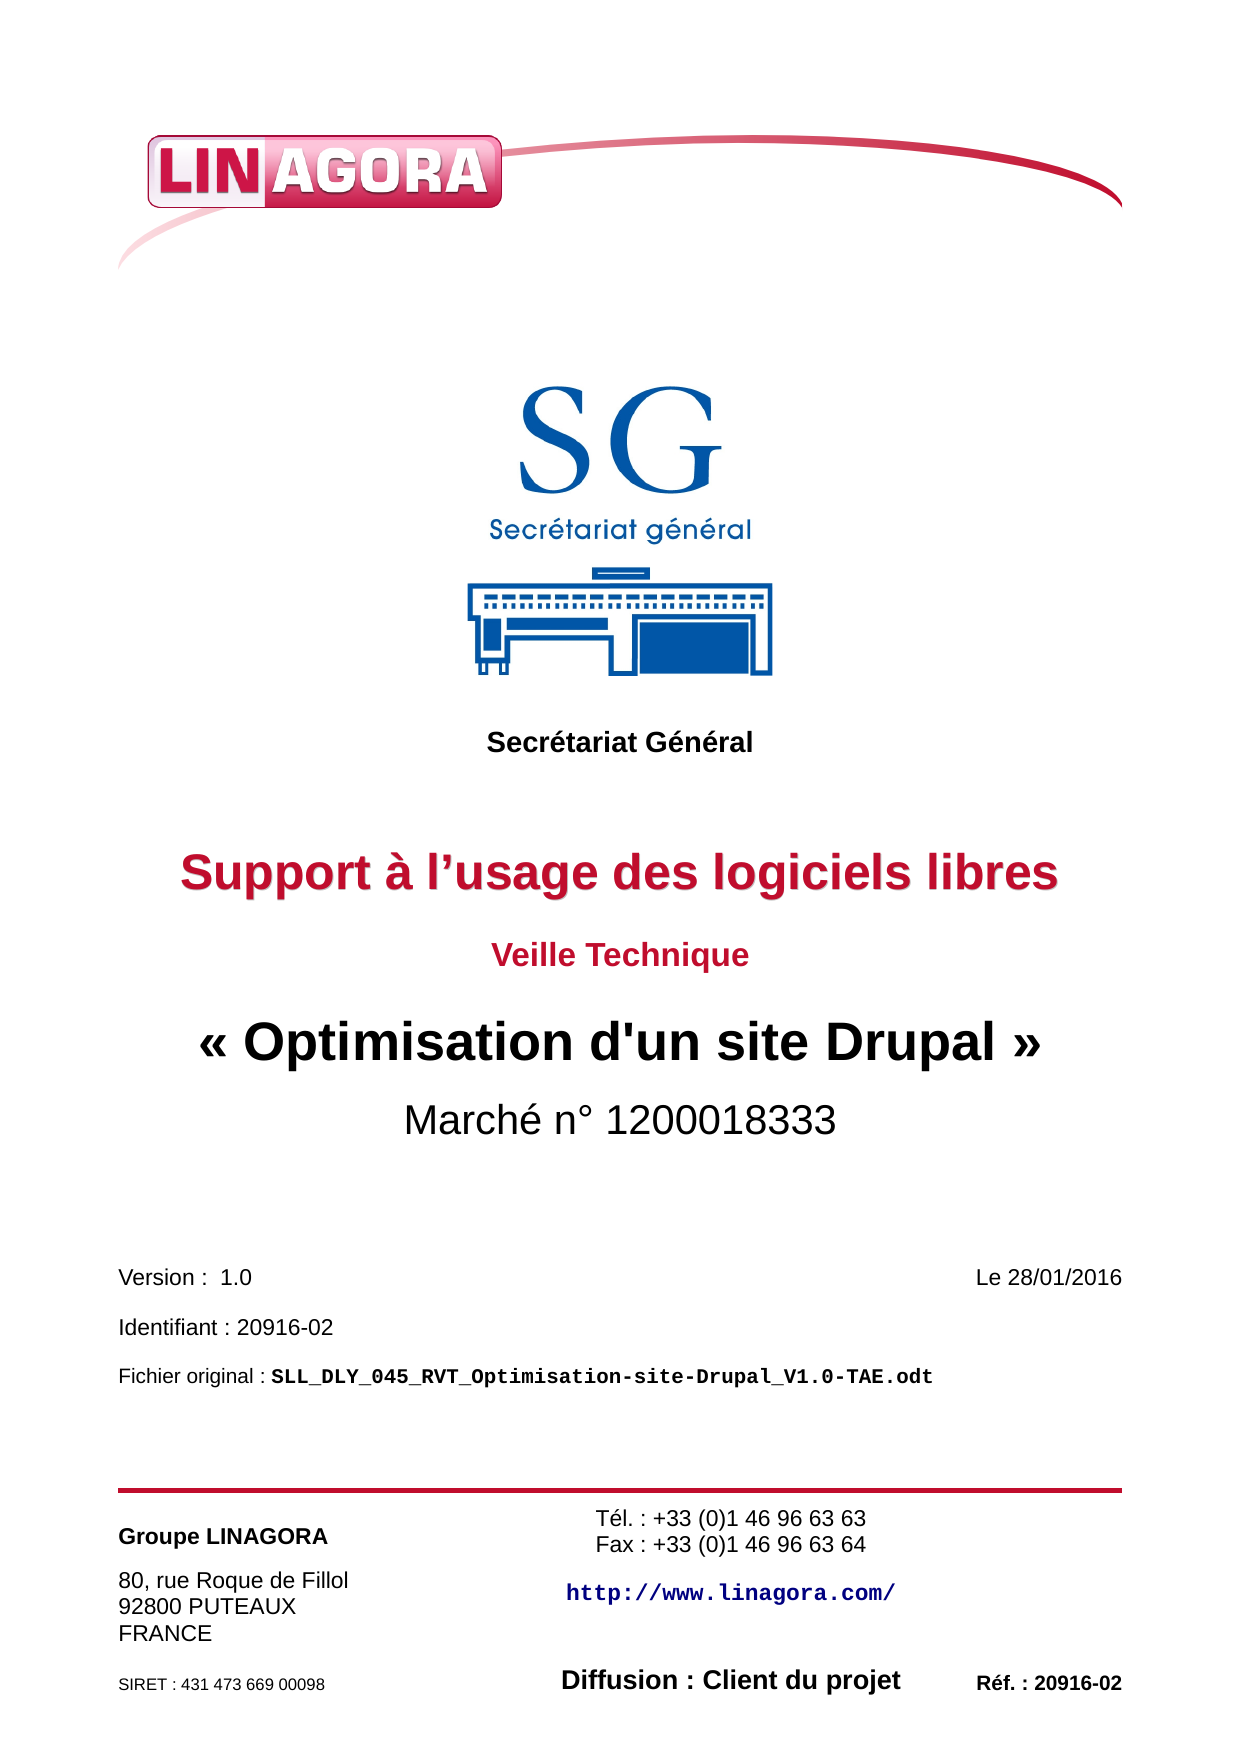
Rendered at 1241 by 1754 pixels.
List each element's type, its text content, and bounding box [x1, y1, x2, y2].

table_cell « Optimisation d'un site Drupal » Marché n° 1200018333 [118, 980, 1122, 1175]
table_cell Identifiant : 20916-02 [118, 1296, 1122, 1346]
table_cell Veille Technique [118, 906, 1122, 980]
table_cell Secrétariat Général [118, 719, 1122, 772]
table_header [118, 299, 413, 719]
table_cell Version : 1.0 [118, 1175, 620, 1296]
table_cell Le 28/01/2016 [620, 1175, 1122, 1296]
table_cell Support à l’usage des logiciels libres [118, 772, 1122, 906]
table_header [827, 299, 1122, 719]
table_cell Fichier original : SLL_DLY_045_RVT_Optimisation-site-Drupal_V1.0-TAE.odt [118, 1346, 1122, 1395]
table_cell [413, 358, 827, 719]
picture [118, 135, 1123, 270]
picture [467, 357, 773, 676]
table_header [413, 299, 827, 357]
